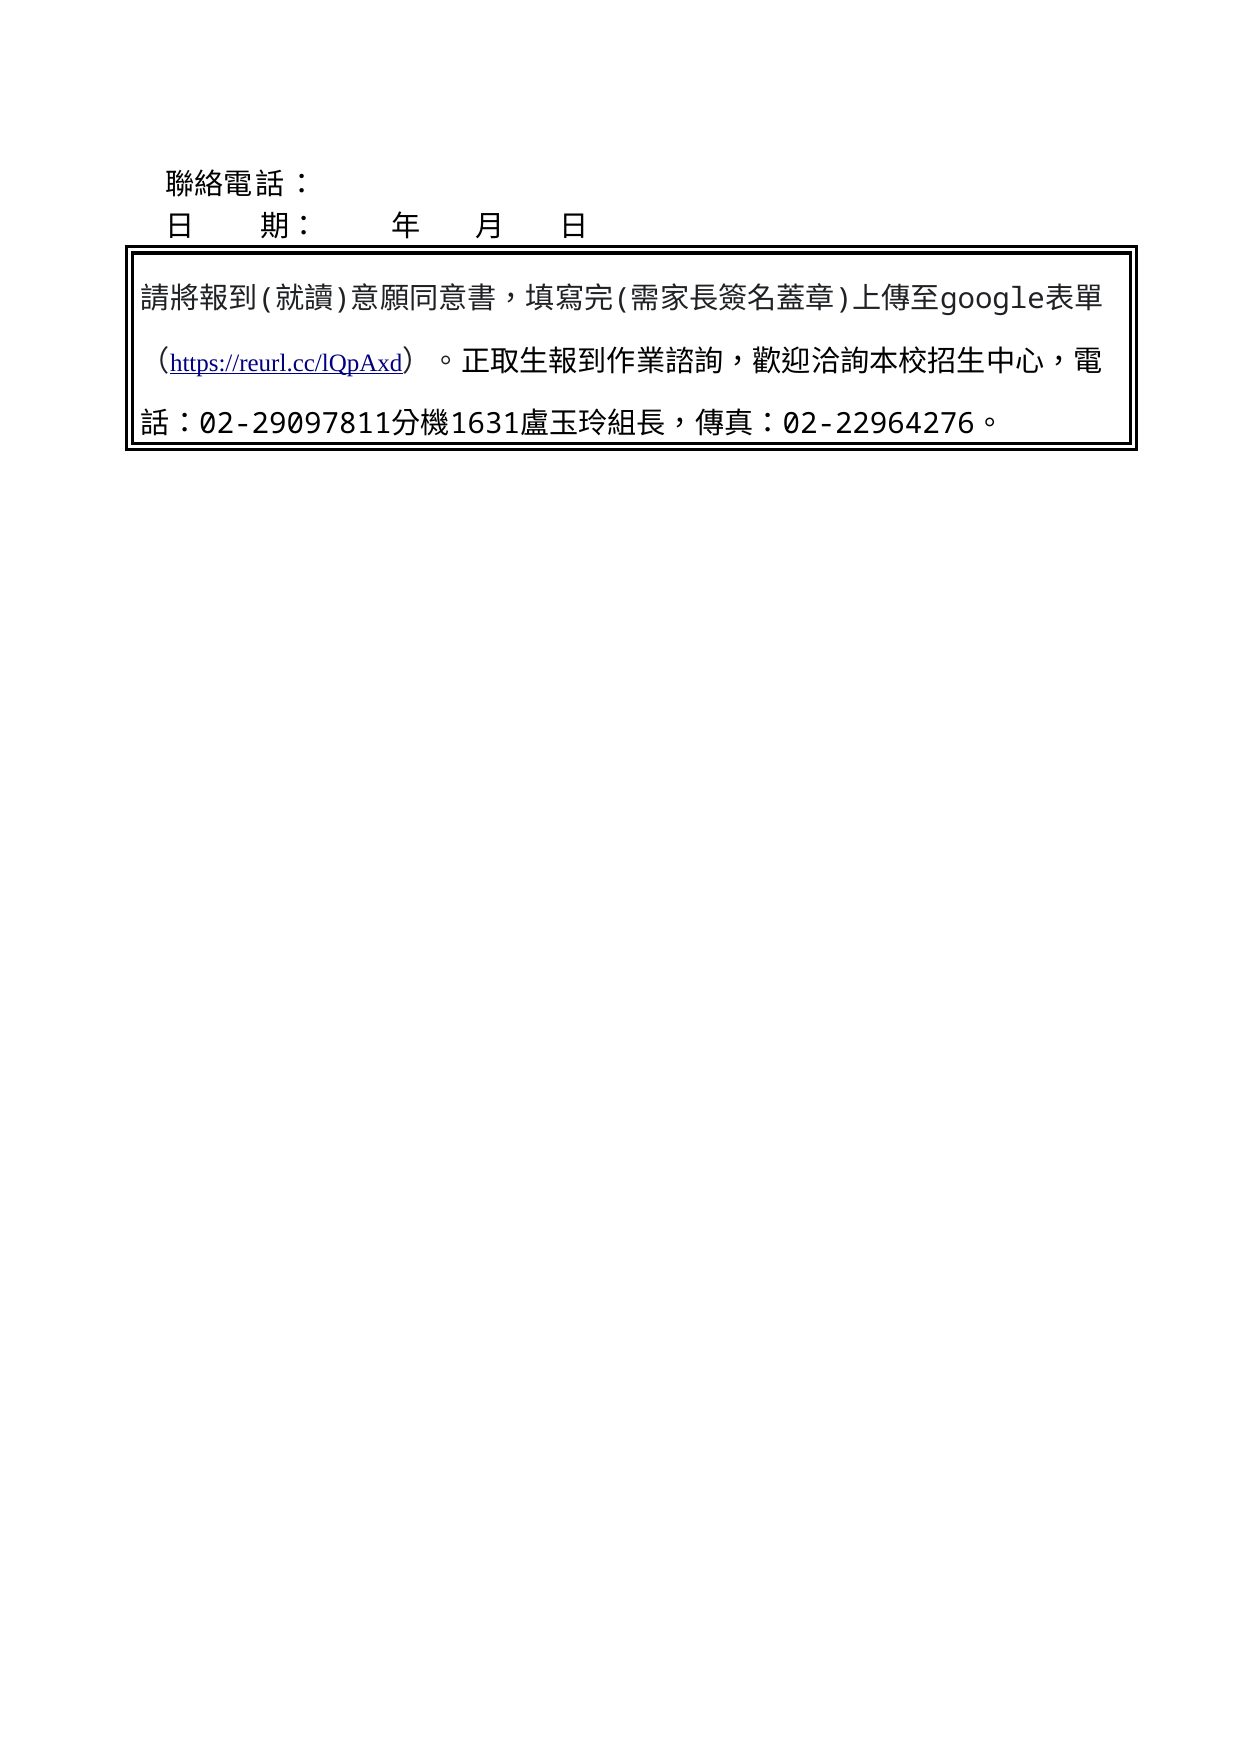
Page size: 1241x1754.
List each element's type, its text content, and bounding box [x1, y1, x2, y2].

table_cell [154, 127, 631, 161]
table_cell [129, 127, 154, 161]
table_cell [631, 127, 1144, 161]
table_cell 聯絡電話： [154, 161, 631, 203]
table_cell [631, 161, 1144, 203]
table_cell [129, 203, 154, 245]
table_cell 日 期： 年月日 [154, 203, 1144, 245]
table_cell [1138, 245, 1144, 442]
table_cell 請將報到(就讀)意願同意書，填寫完(需家長簽名蓋章)上傳至google表單（https://reurl.cc/lQpAxd）。正取生報到作業諮詢，歡迎洽詢本校招生中心，電話：02-29097811分機1631盧玉玲組長，傳真：02-22964276。 [129, 248, 1133, 442]
table_cell [129, 161, 154, 203]
